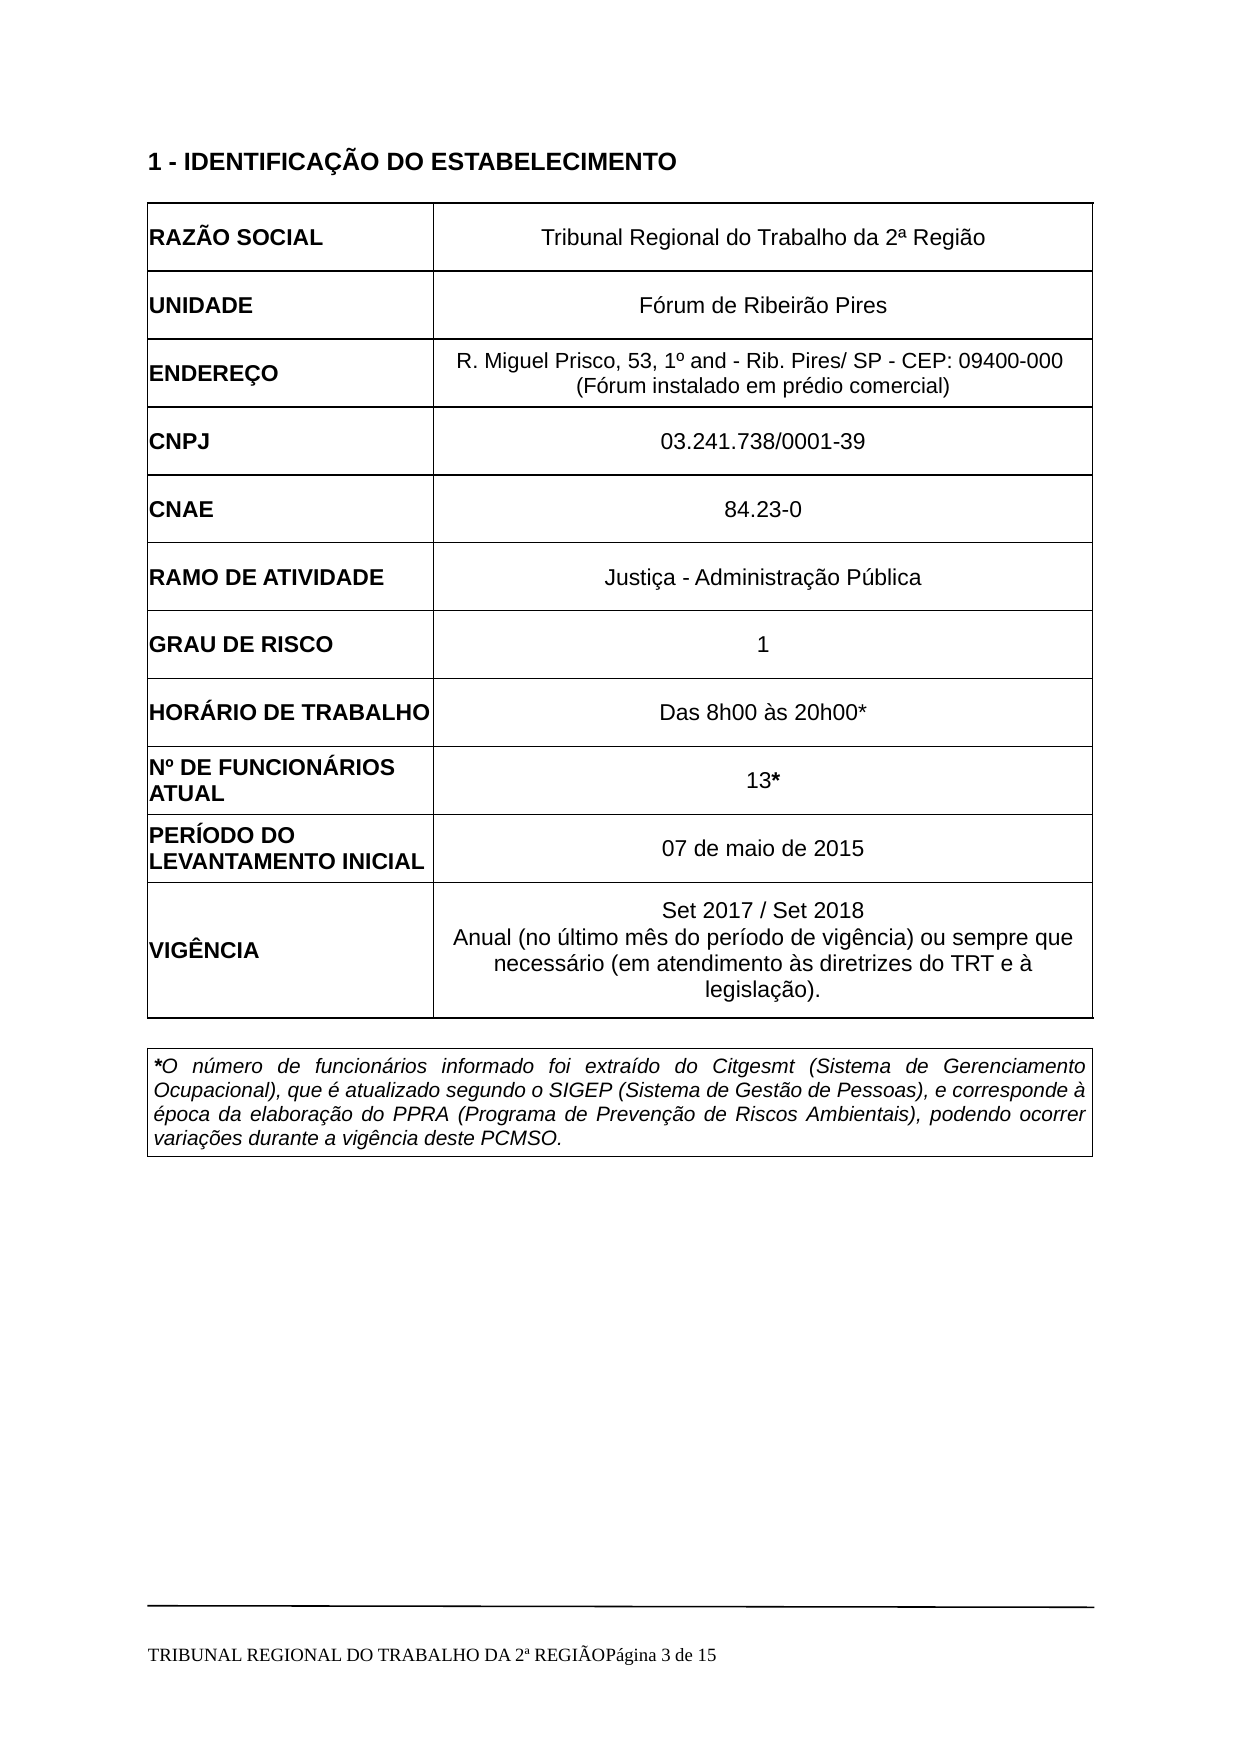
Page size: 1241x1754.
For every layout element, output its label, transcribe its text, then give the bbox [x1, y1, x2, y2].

table_cell PERÍODO DO LEVANTAMENTO INICIAL [148, 815, 433, 881]
text 1 - IDENTIFICAÇÃO DO ESTABELECIMENTO [148, 147, 1093, 176]
table_cell 03.241.738/0001-39 [434, 408, 1092, 474]
table_header Tribunal Regional do Trabalho da 2ª Região [434, 204, 1092, 270]
table_cell UNIDADE [148, 272, 433, 338]
table_cell GRAU DE RISCO [148, 611, 433, 678]
table_cell Das 8h00 às 20h00* [434, 679, 1092, 746]
table_cell R. Miguel Prisco, 53, 1º and - Rib. Pires/ SP - CEP: 09400-000 (Fórum instalado em prédio comercial) [434, 340, 1092, 406]
table_cell VIGÊNCIA [148, 883, 433, 1017]
table_cell CNAE [148, 476, 433, 542]
table_header RAZÃO SOCIAL [148, 204, 433, 270]
table_cell 84.23-0 [434, 476, 1092, 542]
table_cell 13* [434, 747, 1092, 813]
table_cell RAMO DE ATIVIDADE [148, 543, 433, 610]
table_cell Nº DE FUNCIONÁRIOS ATUAL [148, 747, 433, 813]
table_cell Justiça - Administração Pública [434, 543, 1092, 610]
table_cell ENDEREÇO [148, 340, 433, 406]
table_cell Fórum de Ribeirão Pires [434, 272, 1092, 338]
table_header *O número de funcionários informado foi extraído do Citgesmt (Sistema de Gerenciamento Ocupacional), que é atualizado segundo o SIGEP (Sistema de Gestão de Pessoas), e corresponde à época da elaboração do PPRA (Programa de Prevenção de Riscos Ambientais), podendo ocorrer variações durante a vigência deste PCMSO. [148, 1049, 1092, 1156]
table_cell HORÁRIO DE TRABALHO [148, 679, 433, 746]
table_cell CNPJ [148, 408, 433, 474]
table_cell Set 2017 / Set 2018 Anual (no último mês do período de vigência) ou sempre que necessário (em atendimento às diretrizes do TRT e à legislação). [434, 883, 1092, 1017]
table_cell 1 [434, 611, 1092, 678]
table_cell 07 de maio de 2015 [434, 815, 1092, 881]
